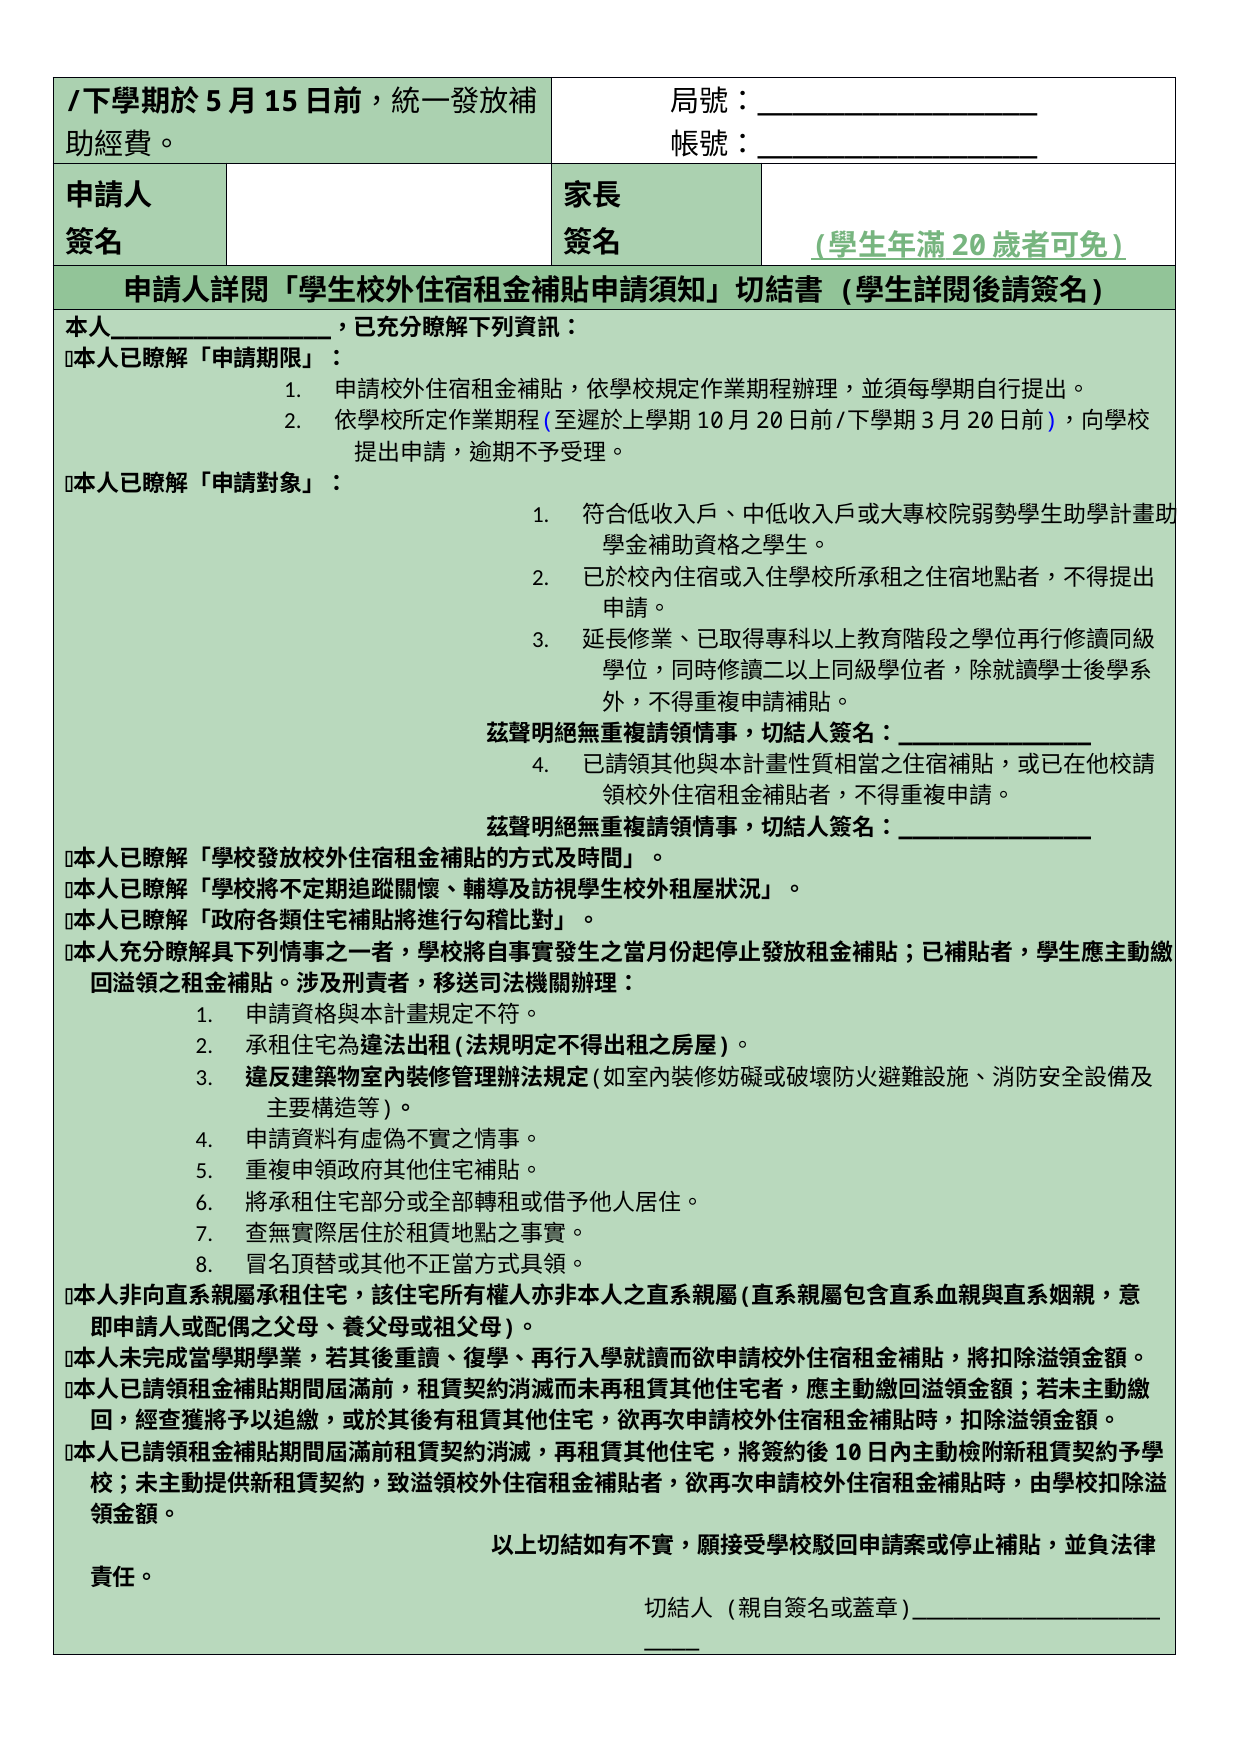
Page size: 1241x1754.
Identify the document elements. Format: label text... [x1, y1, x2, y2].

table_cell 申請人 簽名 [54, 164, 226, 265]
table_cell 家長 簽名 [552, 164, 761, 265]
table_cell 本人________________，已充分瞭解下列資訊： 本人已瞭解「申請期限」： 申請校外住宿租金補貼，依學校規定作業期程辦理，並須每學期自行提出。 依學校所定作業期程(至遲於上學期10月20日前/下學期3月20日前)，向學校提出申請，逾期不予受理。 本人已瞭解「申請對象」： 符合低收入戶、中低收入戶或大專校院弱勢學生助學計畫助學金補助資格之學生。 已於校內住宿或入住學校所承租之住宿地點者，不得提出申請。 延長修業、已取得專科以上教育階段之學位再行修讀同級學位，同時修讀二以上同級學位者，除就讀學士後學系外，不得重複申請補貼。 茲聲明絕無重複請領情事，切結人簽名：______________ 已請領其他與本計畫性質相當之住宿補貼，或已在他校請領校外住宿租金補貼者，不得重複申請。 茲聲明絕無重複請領情事，切結人簽名：______________ 本人已瞭解「學校發放校外住宿租金補貼的方式及時間」。 本人已瞭解「學校將不定期追蹤關懷、輔導及訪視學生校外租屋狀況」。 本人已瞭解「政府各類住宅補貼將進行勾稽比對」。 本人充分瞭解具下列情事之一者，學校將自事實發生之當月份起停止發放租金補貼；已補貼者，學生應主動繳回溢領之租金補貼。涉及刑責者，移送司法機關辦理： 申請資格與本計畫規定不符。 承租住宅為違法出租(法規明定不得出租之房屋)。 違反建築物室內裝修管理辦法規定(如室內裝修妨礙或破壞防火避難設施、消防安全設備及主要構造等)。 申請資料有虛偽不實之情事。 重複申領政府其他住宅補貼。 將承租住宅部分或全部轉租或借予他人居住。 查無實際居住於租賃地點之事實。 冒名頂替或其他不正當方式具領。 本人非向直系親屬承租住宅，該住宅所有權人亦非本人之直系親屬(直系親屬包含直系血親與直系姻親，意即申請人或配偶之父母、養父母或祖父母)。 本人未完成當學期學業，若其後重讀、復學、再行入學就讀而欲申請校外住宿租金補貼，將扣除溢領金額。 本人已請領租金補貼期間屆滿前，租賃契約消滅而未再租賃其他住宅者，應主動繳回溢領金額；若未主動繳回，經查獲將予以追繳，或於其後有租賃其他住宅，欲再次申請校外住宿租金補貼時，扣除溢領金額。 本人已請領租金補貼期間屆滿前租賃契約消滅，再租賃其他住宅，將簽約後10日內主動檢附新租賃契約予學校；未主動提供新租賃契約，致溢領校外住宿租金補貼者，欲再次申請校外住宿租金補貼時，由學校扣除溢領金額。 以上切結如有不實，願接受學校駁回申請案或停止補貼，並負法律責任。 切結人 (親自簽名或蓋章)______________________ [54, 310, 1175, 1654]
table_cell [227, 164, 551, 265]
table_cell 局號：________________ 帳號：________________ [552, 78, 1175, 163]
table_cell (學生年滿20歲者可免) [762, 164, 1175, 265]
table_cell /下學期於5月15日前，統一發放補助經費。 [54, 78, 551, 163]
table_cell 申請人詳閱「學生校外住宿租金補貼申請須知」切結書 (學生詳閱後請簽名) [54, 266, 1175, 309]
